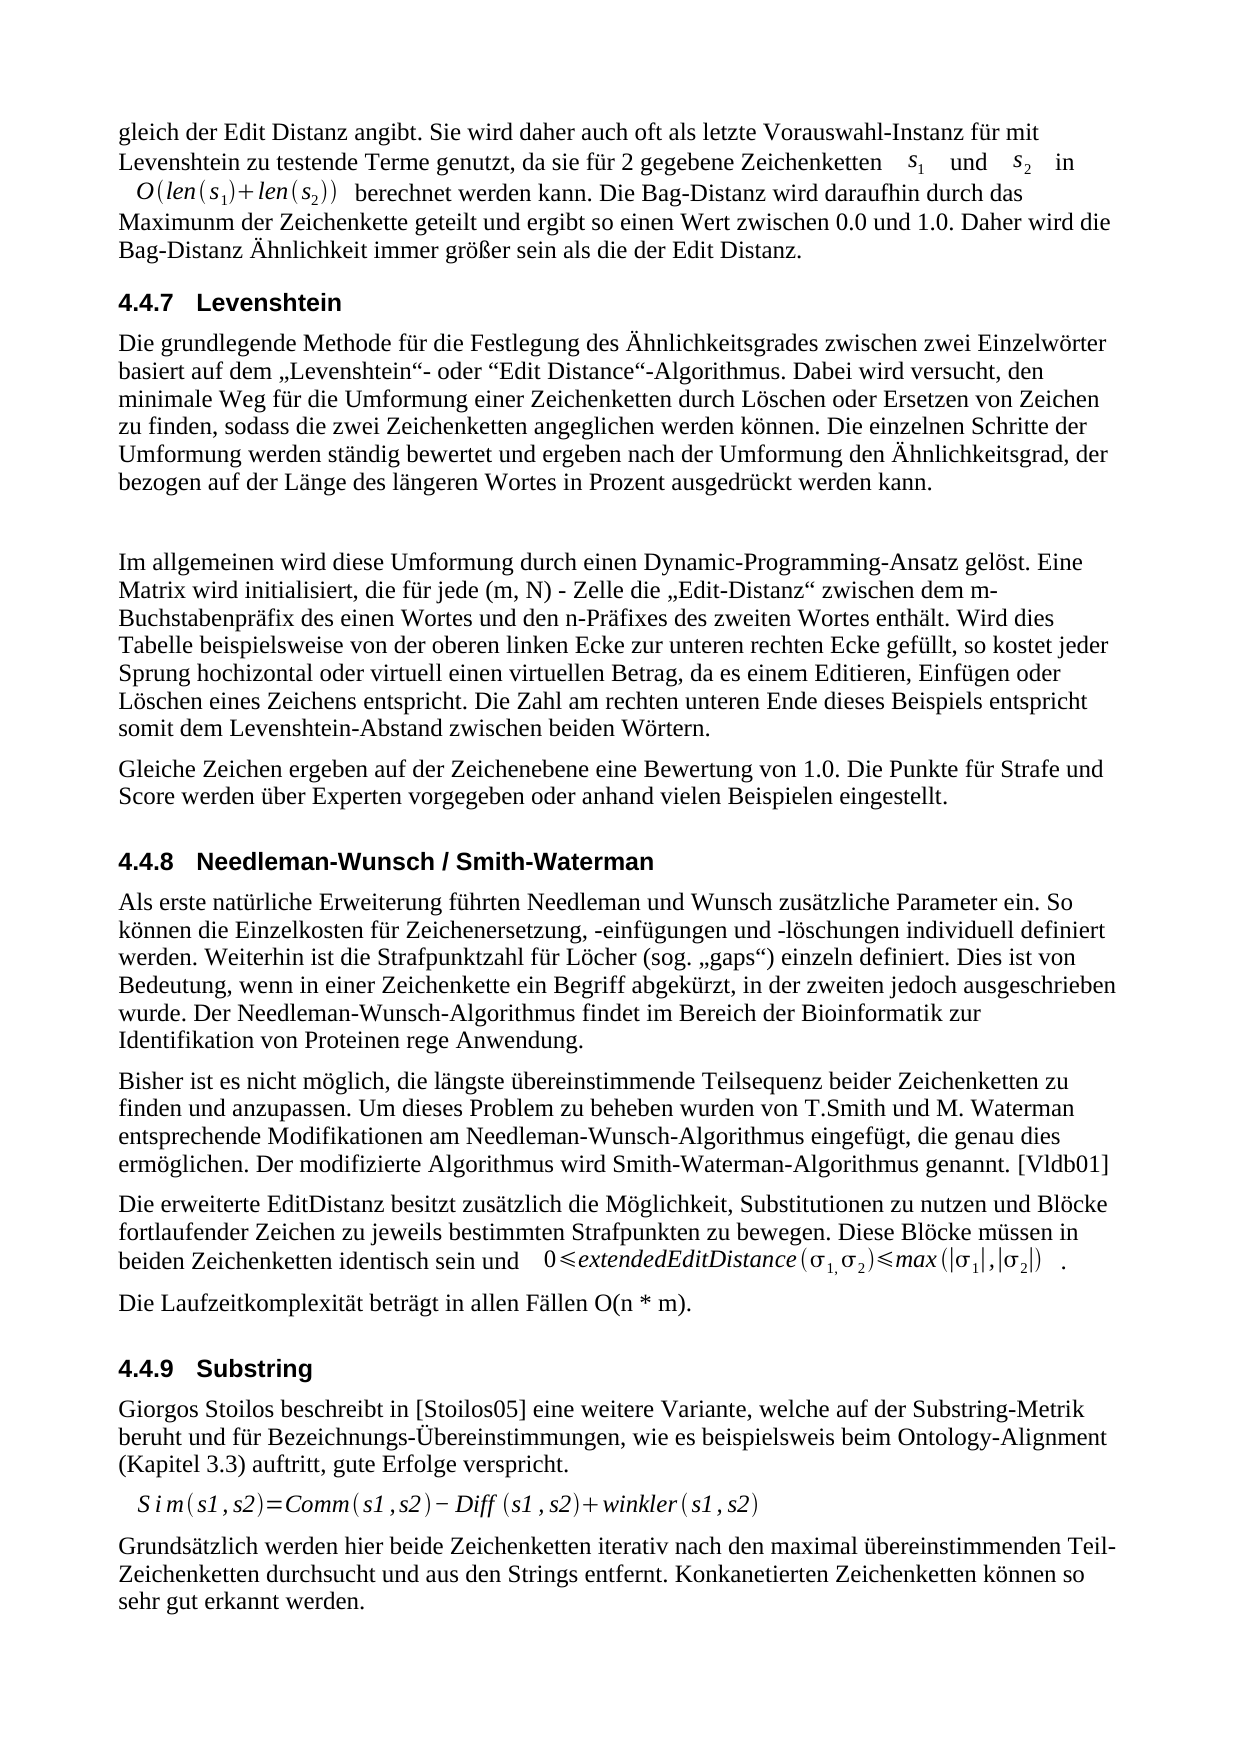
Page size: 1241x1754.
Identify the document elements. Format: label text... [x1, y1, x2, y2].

subtitle Levenshtein [118, 289, 1122, 317]
text Grundsätzlich werden hier beide Zeichenketten iterativ nach den maximal übereinstimmenden Teil-Zeichenketten durchsucht und aus den Strings entfernt. Konkanetierten Zeichenketten können so sehr gut erkannt werden. [118, 1532, 1122, 1615]
text Giorgos Stoilos beschreibt in [Stoilos05] eine weitere Variante, welche auf der Substring-Metrik beruht und für Bezeichnungs-Übereinstimmungen, wie es beispielsweis beim Ontology-Alignment (Kapitel 3.3) auftritt, gute Erfolge verspricht. [118, 1395, 1122, 1478]
text Die erweiterte EditDistanz besitzt zusätzlich die Möglichkeit, Substitutionen zu nutzen und Blöcke fortlaufender Zeichen zu jeweils bestimmten Strafpunkten zu bewegen. Diese Blöcke müssen in beiden Zeichenketten identisch sein und . [118, 1190, 1122, 1277]
text Bisher ist es nicht möglich, die längste übereinstimmende Teilsequenz beider Zeichenketten zu finden und anzupassen. Um dieses Problem zu beheben wurden von T.Smith und M. Waterman entsprechende Modifikationen am Needleman-Wunsch-Algorithmus eingefügt, die genau dies ermöglichen. Der modifizierte Algorithmus wird Smith-Waterman-Algorithmus genannt. [Vldb01] [118, 1067, 1122, 1178]
text Die „Bag Distance“ ist eine einfache Distanz-Messung, welche stets eine Distanz kleiner oder gleich der Edit Distanz angibt. Sie wird daher auch oft als letzte Vorauswahl-Instanz für mit Levenshtein zu testende Terme genutzt, da sie für 2 gegebene Zeichenketten und in berechnet werden kann. Die Bag-Distanz wird daraufhin durch das Maximunm der Zeichenkette geteilt und ergibt so einen Wert zwischen 0.0 und 1.0. Daher wird die Bag-Distanz Ähnlichkeit immer größer sein als die der Edit Distanz. [118, 118, 1122, 264]
subtitle Substring [118, 1355, 1122, 1383]
text Als erste natürliche Erweiterung führten Needleman und Wunsch zusätzliche Parameter ein. So können die Einzelkosten für Zeichenersetzung, -einfügungen und -löschungen individuell definiert werden. Weiterhin ist die Strafpunktzahl für Löcher (sog. „gaps“) einzeln definiert. Dies ist von Bedeutung, wenn in einer Zeichenkette ein Begriff abgekürzt, in der zweiten jedoch ausgeschrieben wurde. Der Needleman-Wunsch-Algorithmus findet im Bereich der Bioinformatik zur Identifikation von Proteinen rege Anwendung. [118, 888, 1122, 1054]
text Gleiche Zeichen ergeben auf der Zeichenebene eine Bewertung von 1.0. Die Punkte für Strafe und Score werden über Experten vorgegeben oder anhand vielen Beispielen eingestellt. [118, 755, 1122, 810]
text Die Laufzeitkomplexität beträgt in allen Fällen O(n * m). [118, 1289, 1122, 1317]
text Im allgemeinen wird diese Umformung durch einen Dynamic-Programming-Ansatz gelöst. Eine Matrix wird initialisiert, die für jede (m, N) - Zelle die „Edit-Distanz“ zwischen dem m-Buchstabenpräfix des einen Wortes und den n-Präfixes des zweiten Wortes enthält. Wird dies Tabelle beispielsweise von der oberen linken Ecke zur unteren rechten Ecke gefüllt, so kostet jeder Sprung hochizontal oder virtuell einen virtuellen Betrag, da es einem Editieren, Einfügen oder Löschen eines Zeichens entspricht. Die Zahl am rechten unteren Ende dieses Beispiels entspricht somit dem Levenshtein-Abstand zwischen beiden Wörtern. [118, 548, 1122, 742]
subtitle Needleman-Wunsch / Smith-Waterman [118, 848, 1122, 876]
text Die grundlegende Methode für die Festlegung des Ähnlichkeitsgrades zwischen zwei Einzelwörter basiert auf dem „Levenshtein“- oder “Edit Distance“-Algorithmus. Dabei wird versucht, den minimale Weg für die Umformung einer Zeichenketten durch Löschen oder Ersetzen von Zeichen zu finden, sodass die zwei Zeichenketten angeglichen werden können. Die einzelnen Schritte der Umformung werden ständig bewertet und ergeben nach der Umformung den Ähnlichkeitsgrad, der bezogen auf der Länge des längeren Wortes in Prozent ausgedrückt werden kann. [118, 329, 1122, 496]
